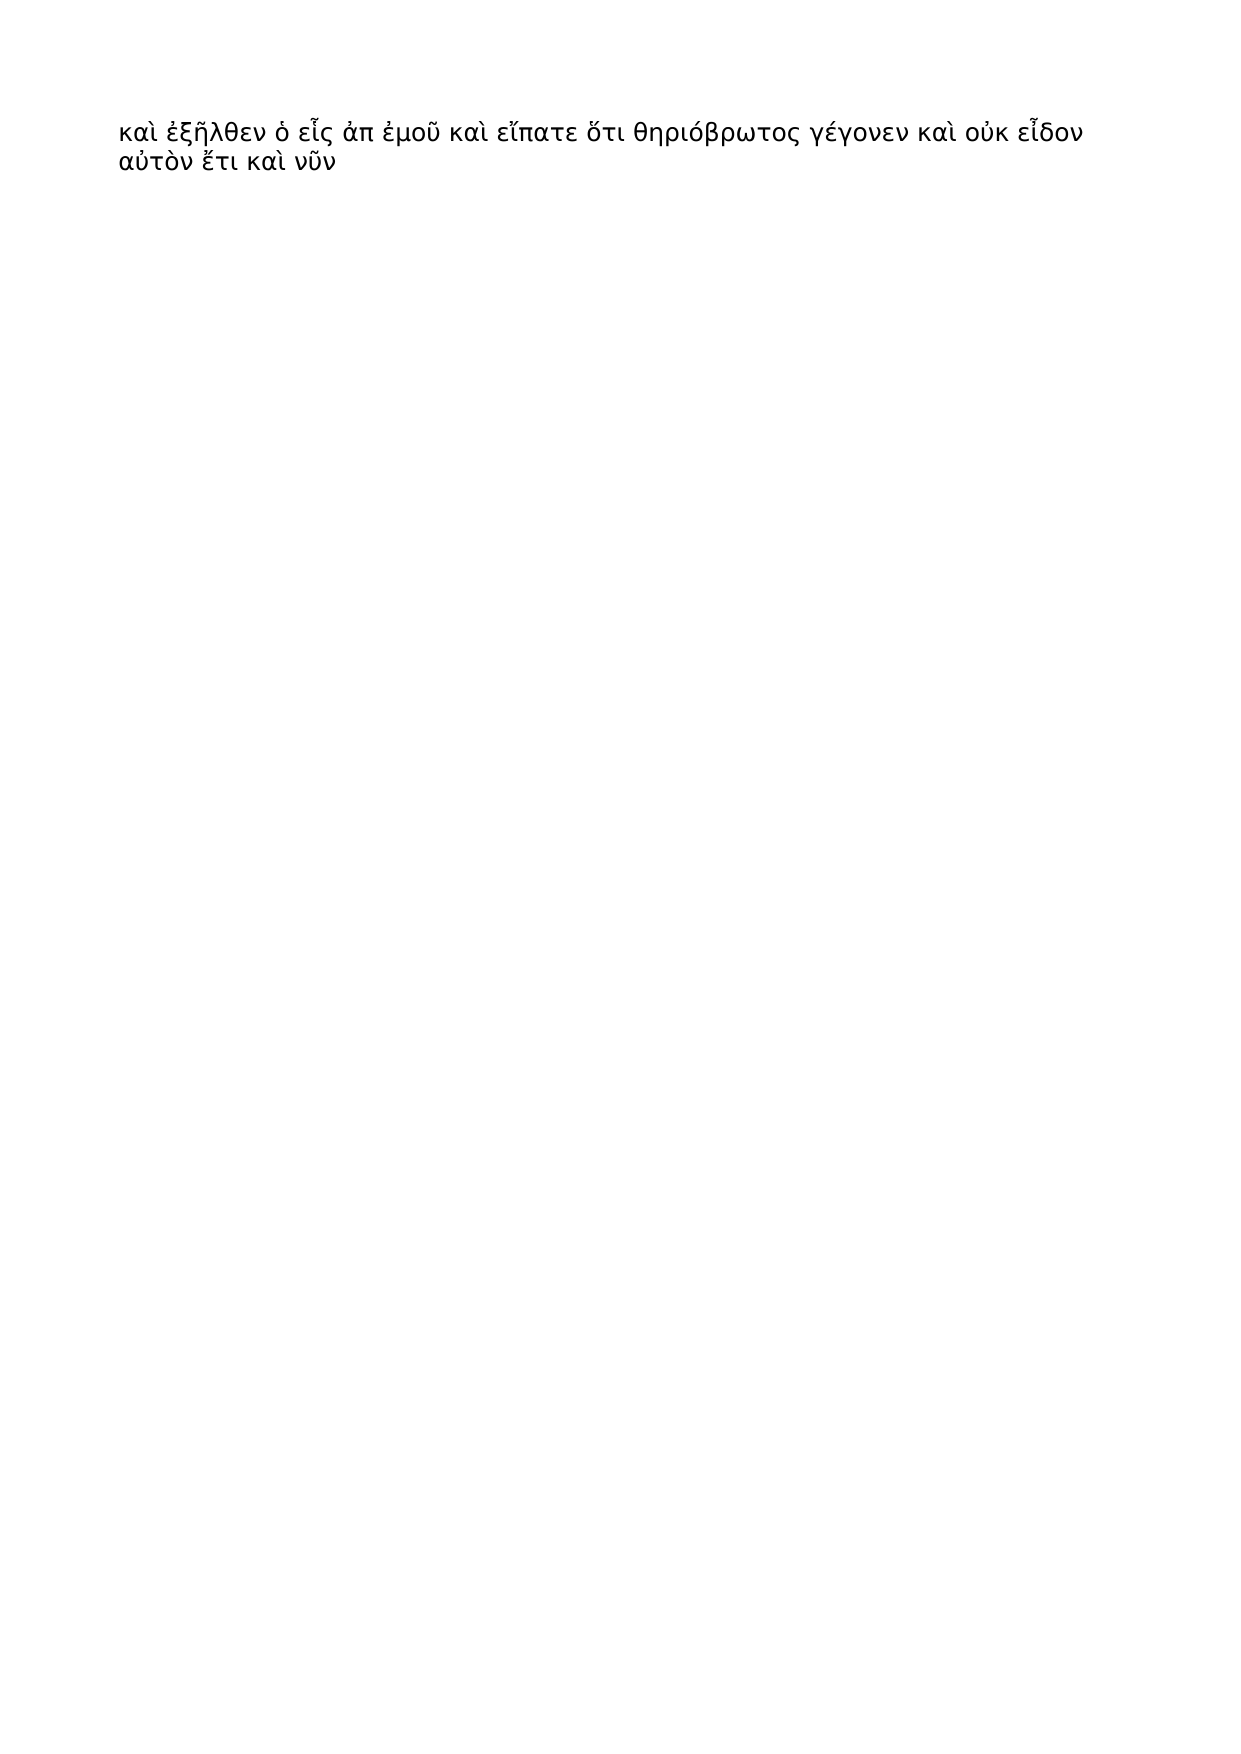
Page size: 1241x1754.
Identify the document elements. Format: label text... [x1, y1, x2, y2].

text καὶ ἐξῆλθεν ὁ εἷς ἀπ ἐμοῦ καὶ εἴπατε ὅτι θηριόβρωτος γέγονεν καὶ οὐκ εἶδον αὐτὸν ἔτι καὶ νῦν [118, 118, 1122, 176]
